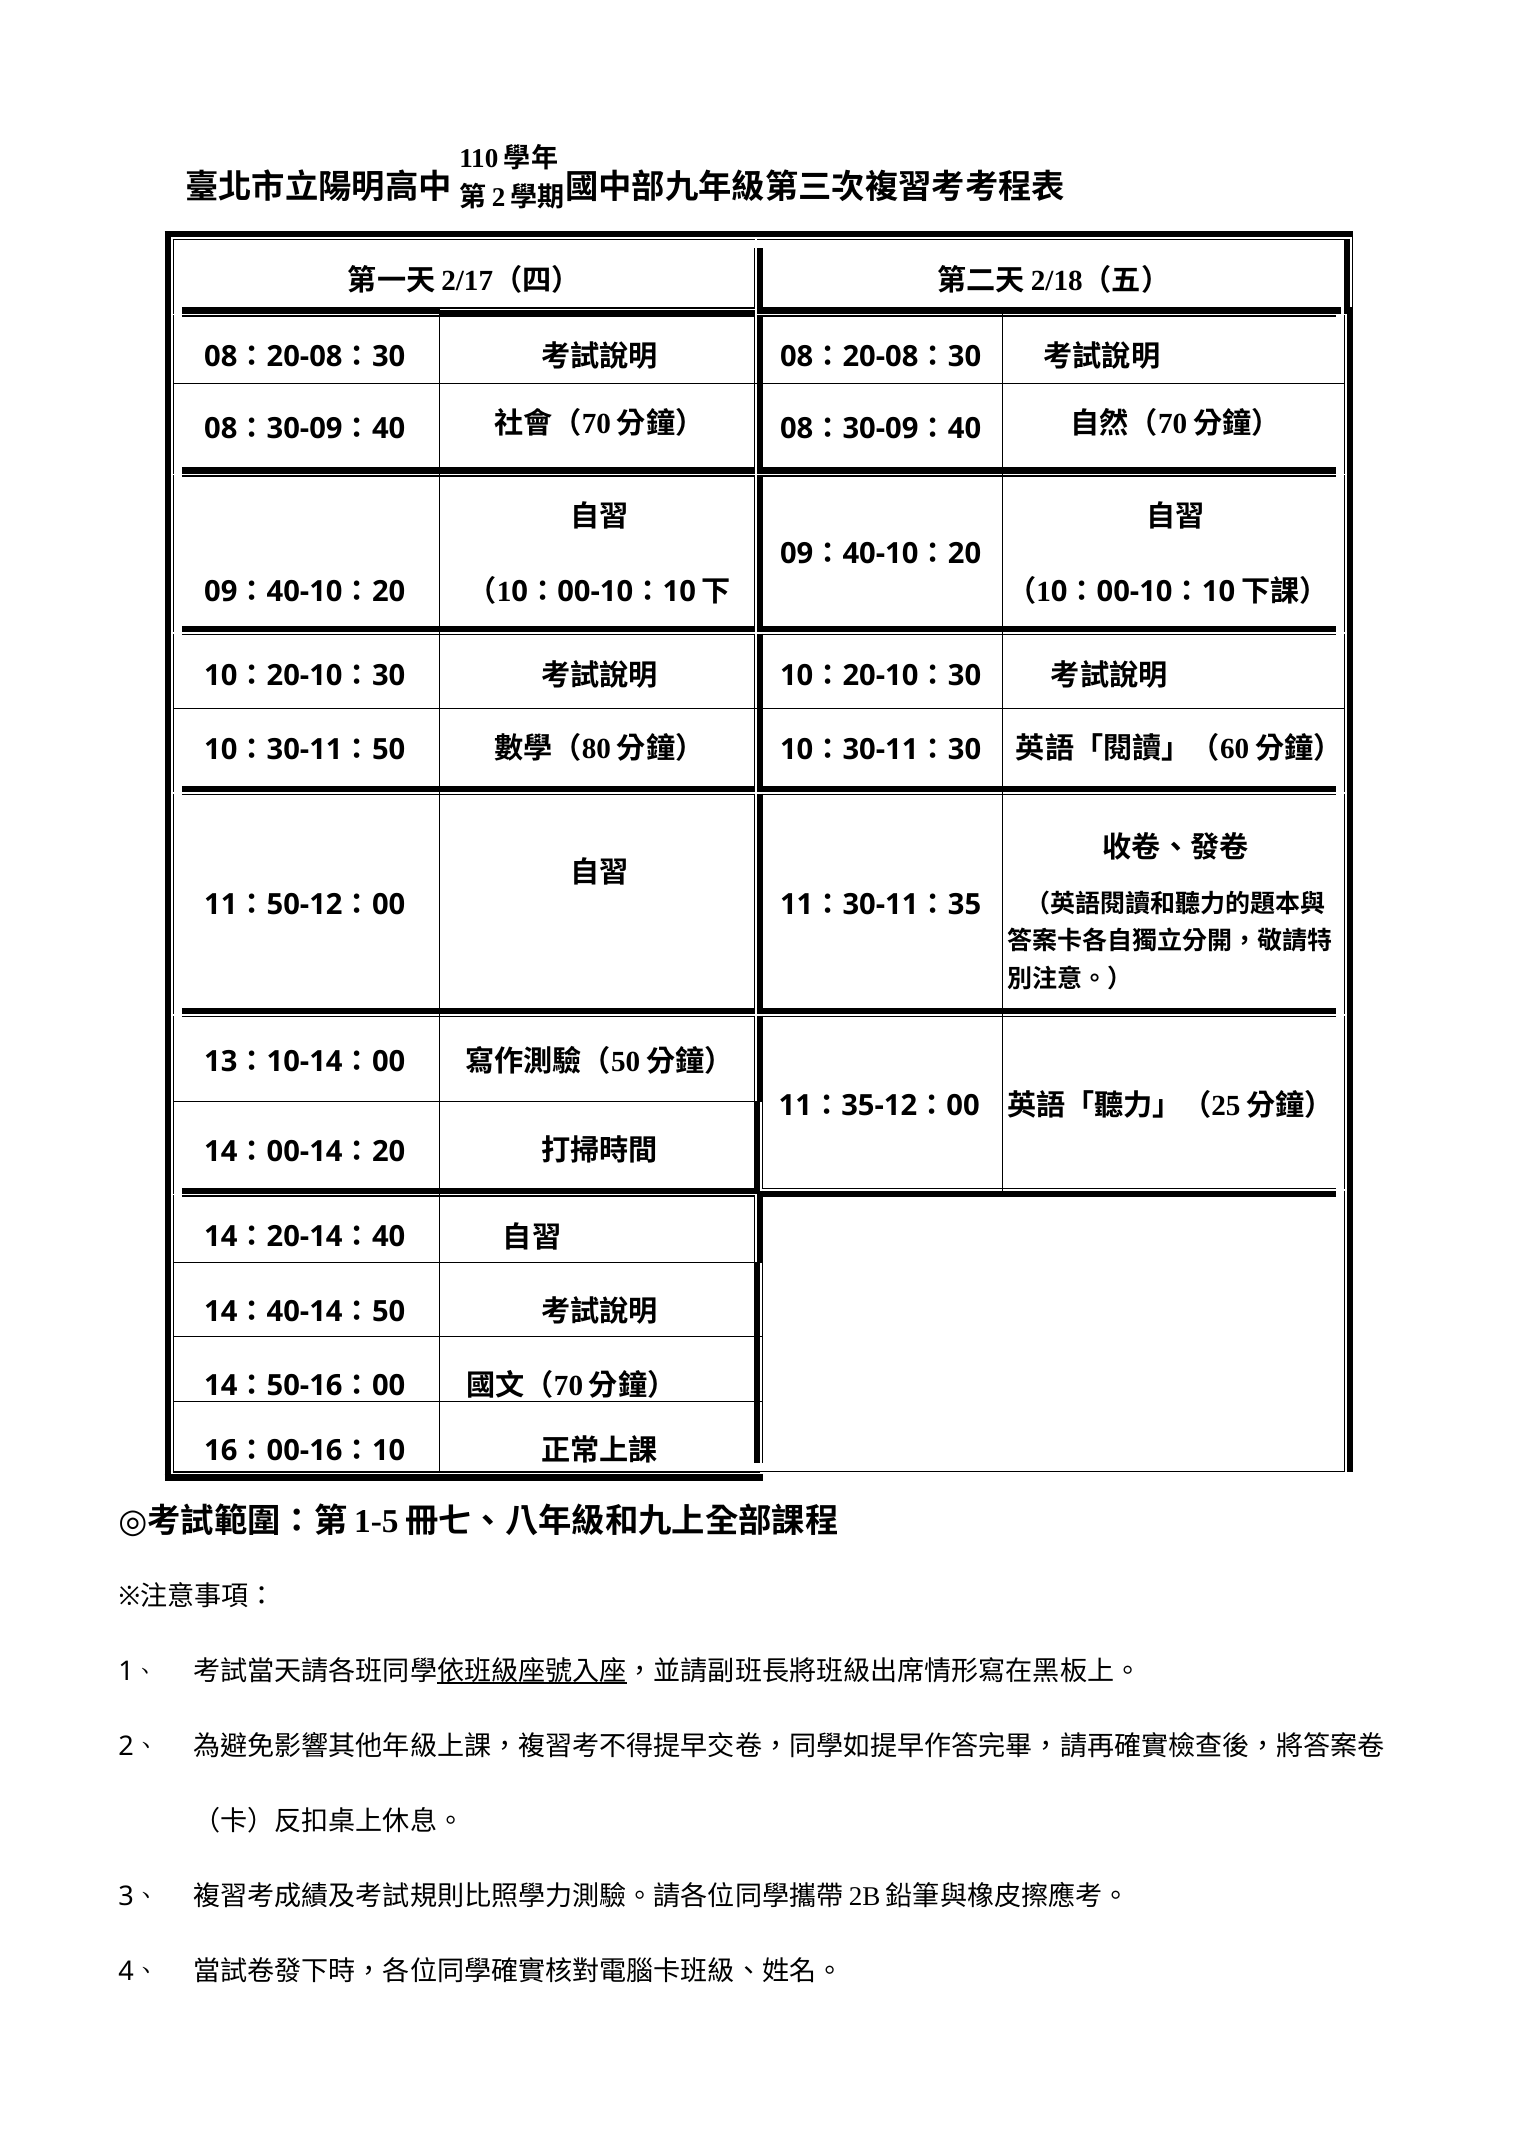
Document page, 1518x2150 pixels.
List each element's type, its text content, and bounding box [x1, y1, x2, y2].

table_cell 考試說明 [1003, 307, 1347, 382]
text ※注意事項： [118, 1556, 1399, 1631]
list 複習考成績及考試規則比照學力測驗。請各位同學攜帶2B鉛筆與橡皮擦應考。 [118, 1856, 1399, 1931]
table_cell 09：40-10：20 [171, 467, 439, 626]
table_cell 14：20-14：40 [171, 1188, 439, 1262]
table_cell 正常上課 [440, 1402, 758, 1471]
table_cell 寫作測驗（50分鐘） [440, 1017, 754, 1101]
table_header 第一天2/17（四） [171, 237, 758, 307]
table_cell 英語「閱讀」（60分鐘） [1003, 709, 1344, 786]
table_cell 09：40-10：20 [763, 477, 1002, 626]
table_cell 收卷、發卷 （英語閱讀和聽力的題本與 答案卡各自獨立分開，敬請特別注意。） [1003, 786, 1347, 1008]
table_cell 數學（80分鐘） [440, 709, 754, 786]
list 當試卷發下時，各位同學確實核對電腦卡班級、姓名。 [118, 1931, 1399, 2006]
table_cell 考試說明 [440, 635, 754, 707]
table_cell [759, 1188, 1347, 1471]
table_cell 14：00-14：20 [174, 1102, 439, 1187]
table_cell 11：30-11：35 [763, 795, 1002, 1008]
table_header 第二天2/18（五） [759, 240, 1344, 307]
table_cell 10：30-11：50 [174, 709, 439, 786]
table_cell 13：10-14：00 [171, 1008, 439, 1101]
table_cell 自習 （10：00-10：10下課） [440, 477, 754, 626]
table_cell 10：20-10：30 [763, 635, 1002, 707]
table_cell 考試說明 [440, 1263, 754, 1336]
table_cell 11：50-12：00 [171, 786, 439, 1008]
list 考試當天請各班同學依班級座號入座，並請副班長將班級出席情形寫在黑板上。 [118, 1631, 1399, 1706]
table_cell 08：30-09：40 [763, 384, 1002, 467]
table_cell 考試說明 [440, 317, 754, 382]
table_cell 英語「聽力」（25分鐘） [1003, 1008, 1347, 1187]
table_cell 14：50-16：00 [174, 1337, 439, 1401]
table_cell 08：30-09：40 [174, 384, 439, 467]
table_cell 10：30-11：30 [763, 709, 1002, 786]
list 為避免影響其他年級上課，複習考不得提早交卷，同學如提早作答完畢，請再確實檢查後，將答案卷（卡）反扣桌上休息。 [118, 1706, 1399, 1856]
table_cell 社會（70分鐘） [440, 384, 754, 467]
text ◎考試範圍：第1-5冊七、八年級和九上全部課程 [118, 1481, 1399, 1556]
table_cell 16：00-16：10 [174, 1402, 439, 1471]
table_cell 08：20-08：30 [763, 317, 1002, 382]
table_cell 自然（70分鐘） [1003, 384, 1344, 467]
table_cell 自習 [440, 1197, 754, 1262]
table_cell 11：35-12：00 [763, 1017, 1002, 1187]
table_cell 14：40-14：50 [174, 1263, 439, 1336]
table_cell 08：20-08：30 [171, 307, 439, 382]
text 臺北市立陽明高中 110學年第2學期國中部九年級第三次複習考考程表 [118, 118, 1399, 231]
table_cell 打掃時間 [440, 1102, 754, 1187]
table_cell 考試說明 [1003, 626, 1347, 707]
table_cell 自習 [440, 795, 754, 1008]
table_cell 10：20-10：30 [171, 626, 439, 707]
table_cell 國文（70分鐘） [440, 1337, 754, 1401]
table_cell 自習 （10：00-10：10下課） （10：00-10：10下課 [1003, 467, 1347, 626]
